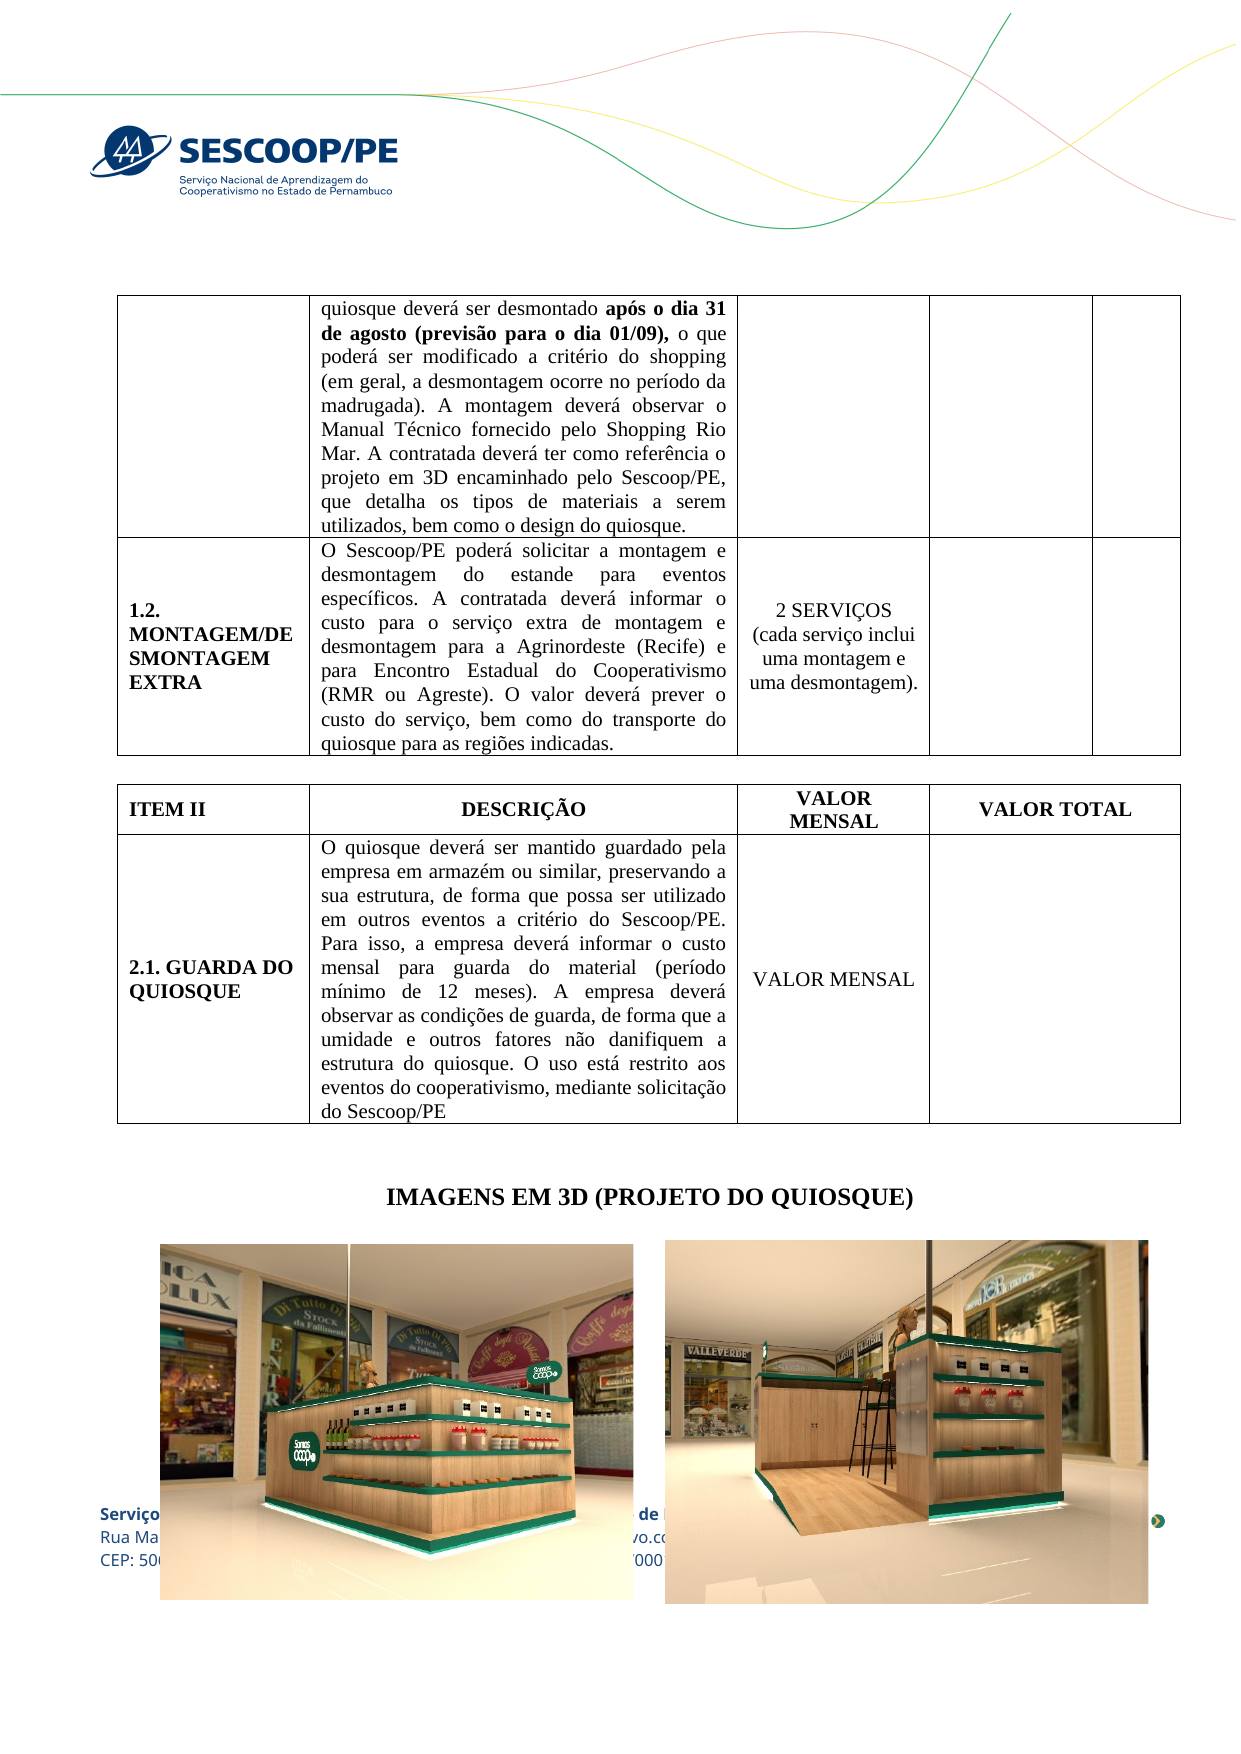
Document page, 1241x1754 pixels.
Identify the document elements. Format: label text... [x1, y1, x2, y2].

table_cell [930, 309, 1092, 537]
table_cell [930, 835, 1180, 1123]
table_header VALOR TOTAL [930, 785, 1180, 833]
table_cell VALOR MENSAL [738, 835, 929, 1123]
table_cell [1093, 309, 1180, 537]
table_cell O Sescoop/PE poderá solicitar a montagem e desmontagem do estande para eventos específicos. A contratada deverá informar o custo para o serviço extra de montagem e desmontagem para a Agrinordeste (Recife) e para Encontro Estadual do Cooperativismo (RMR ou Agreste). O valor deverá prever o custo do serviço, bem como do transporte do quiosque para as regiões indicadas. [310, 538, 737, 754]
table_cell 2 SERVIÇOS (cada serviço inclui uma montagem e uma desmontagem). [738, 538, 929, 754]
table_header ITEM II [118, 785, 309, 833]
table_cell 1.2. MONTAGEM/DESMONTAGEM EXTRA [118, 538, 309, 754]
table_cell [118, 309, 309, 537]
table_cell O quiosque deverá ser mantido guardado pela empresa em armazém ou similar, preservando a sua estrutura, de forma que possa ser utilizado em outros eventos a critério do Sescoop/PE. Para isso, a empresa deverá informar o custo mensal para guarda do material (período mínimo de 12 meses). A empresa deverá observar as condições de guarda, de forma que a umidade e outros fatores não danifiquem a estrutura do quiosque. O uso está restrito aos eventos do cooperativismo, mediante solicitação do Sescoop/PE [310, 835, 737, 1123]
table_header DESCRIÇÃO [310, 785, 737, 833]
table_cell [738, 309, 929, 537]
table_cell [930, 538, 1092, 754]
table_header VALOR MENSAL [738, 785, 929, 833]
text IMAGENS EM 3D (PROJETO DO QUIOSQUE) [177, 1182, 1122, 1211]
table_cell Todos os custos para a construção e disponibilização do quiosque são de responsabilidade da contratada, que deverá entregar o quiosque pronto no Shopping Rio Mar entre os dias 09 e 10 de agosto (a data de montagem será definida a critério do Sescoop/PE), e no horário disponibilizado pelo local (em geral, os quiosques são montados de madrugada). Os custos de transporte para o shopping e de montagem devem estar previstos, assim, como os custos para a instalação elétrica também devem estar previstos no orçamento. O quiosque deverá ser desmontado após o dia 31 de agosto (previsão para o dia 01/09), o que poderá ser modificado a critério do shopping (em geral, a desmontagem ocorre no período da madrugada). A montagem deverá observar o Manual Técnico fornecido pelo Shopping Rio Mar. A contratada deverá ter como referência o projeto em 3D encaminhado pelo Sescoop/PE, que detalha os tipos de materiais a serem utilizados, bem como o design do quiosque. [310, 309, 737, 537]
table_cell 2.1. GUARDA DO QUIOSQUE [118, 835, 309, 1123]
table_cell [1093, 538, 1180, 754]
